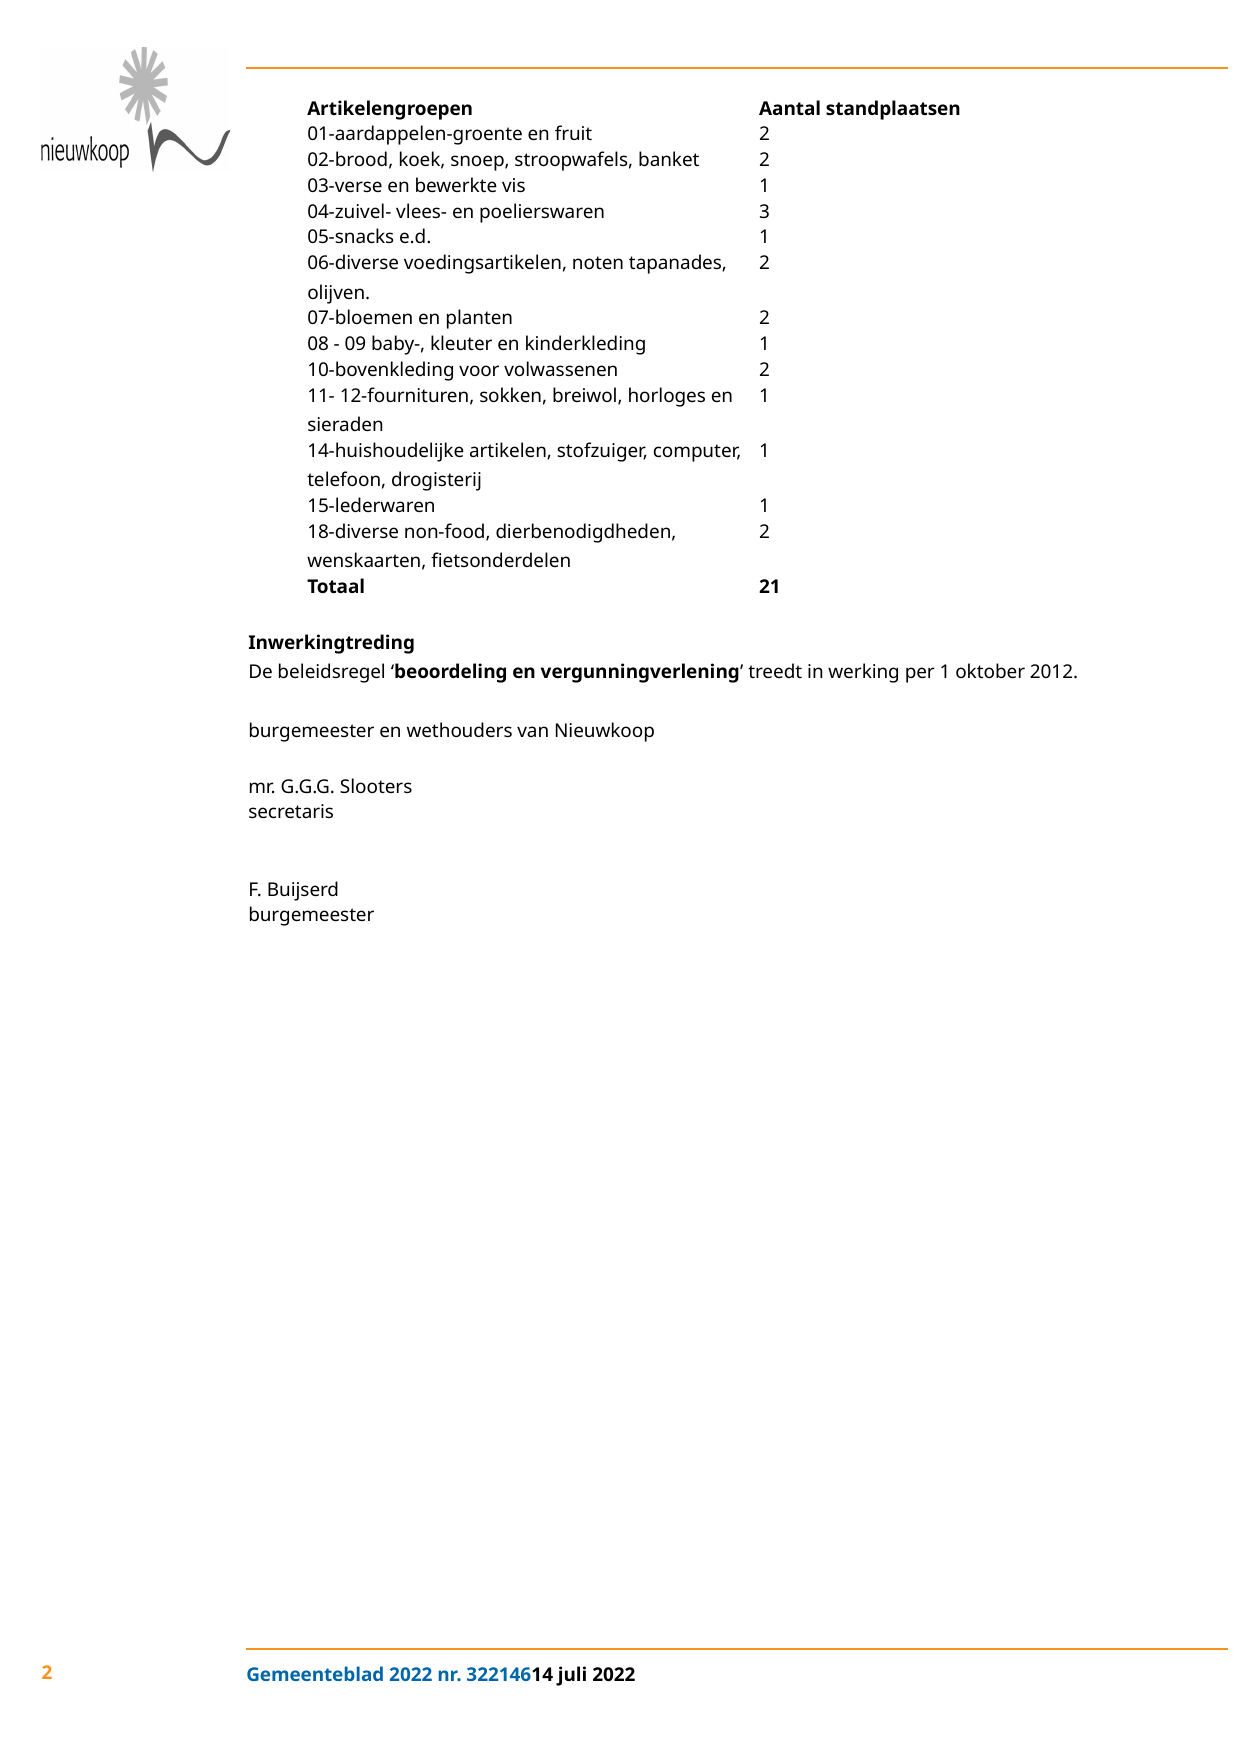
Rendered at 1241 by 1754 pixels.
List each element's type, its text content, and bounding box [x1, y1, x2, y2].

table_cell 15-lederwaren [307, 493, 759, 518]
table_cell 1 [759, 437, 1211, 492]
table_cell 2 [759, 518, 1211, 573]
table_cell 2 [759, 356, 1211, 382]
text F. Buijserd [248, 876, 1152, 902]
text secretaris [248, 799, 1152, 824]
table_cell 03-verse en bewerkte vis [307, 172, 759, 198]
table_cell 07-bloemen en planten [307, 305, 759, 330]
table_cell 06-diverse voedingsartikelen, noten tapanades, olijven. [307, 249, 759, 304]
text Inwerkingtreding [248, 629, 1152, 654]
table_cell 18-diverse non-food, dierbenodigdheden, wenskaarten, fietsonderdelen [307, 518, 759, 573]
picture [41, 47, 231, 172]
table_cell Totaal [307, 574, 759, 599]
table_cell 05-snacks e.d. [307, 224, 759, 249]
table_cell 2 [759, 146, 1211, 172]
text burgemeester [248, 902, 1152, 927]
table_cell 1 [759, 493, 1211, 518]
table_cell 04-zuivel- vlees- en poelierswaren [307, 198, 759, 223]
table_cell 1 [759, 382, 1211, 437]
table_header Aantal standplaatsen [759, 95, 1211, 121]
table_cell 02-brood, koek, snoep, stroopwafels, banket [307, 146, 759, 172]
table_cell 1 [759, 330, 1211, 356]
table_cell 1 [759, 224, 1211, 249]
table_cell 2 [759, 249, 1211, 304]
table_cell 11- 12-fournituren, sokken, breiwol, horloges en sieraden [307, 382, 759, 437]
table_cell 2 [759, 121, 1211, 146]
table_cell 21 [759, 574, 1211, 599]
table_header Artikelengroepen [307, 95, 759, 121]
text De beleidsregel ‘beoordeling en vergunningverlening’ treedt in werking per 1 oktober 2012. [248, 658, 1152, 684]
table_cell 3 [759, 198, 1211, 223]
table_cell 01-aardappelen-groente en fruit [307, 121, 759, 146]
table_cell 2 [759, 305, 1211, 330]
table_cell 1 [759, 172, 1211, 198]
table_cell 14-huishoudelijke artikelen, stofzuiger, computer, telefoon, drogisterij [307, 437, 759, 492]
table_cell 10-bovenkleding voor volwassenen [307, 356, 759, 382]
table_cell 08 - 09 baby-, kleuter en kinderkleding [307, 330, 759, 356]
text burgemeester en wethouders van Nieuwkoop [248, 718, 1152, 743]
text mr. G.G.G. Slooters [248, 773, 1152, 799]
